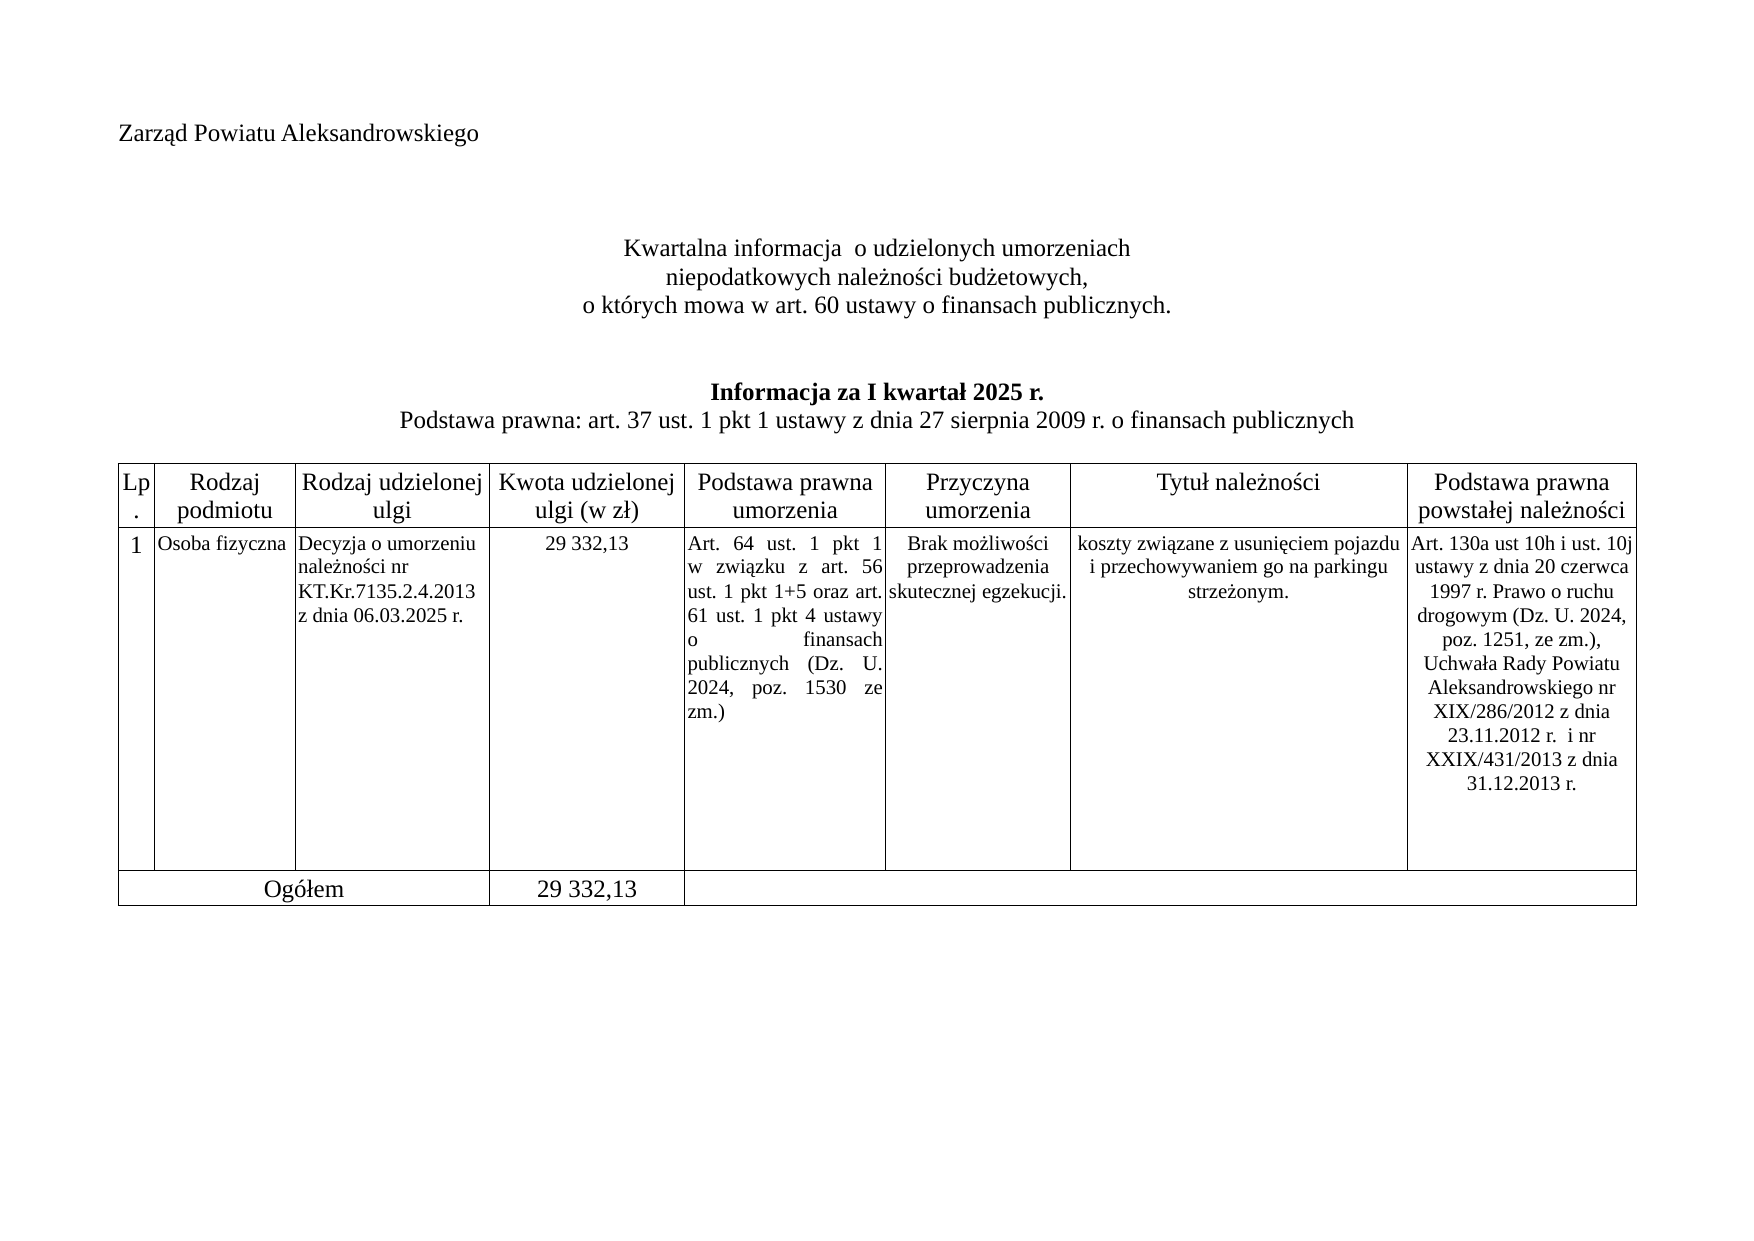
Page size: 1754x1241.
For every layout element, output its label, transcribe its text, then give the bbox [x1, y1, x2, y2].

table_cell 29 332,13 [490, 528, 684, 870]
table_header Przyczyna umorzenia [886, 464, 1070, 527]
table_header Podstawa prawna umorzenia [685, 464, 885, 527]
table_header Rodzaj udzielonej ulgi [296, 464, 489, 527]
table_header Kwota udzielonej ulgi (w zł) [490, 464, 684, 527]
text Kwartalna informacja o udzielonych umorzeniach [118, 233, 1636, 262]
table_header Lp. [119, 464, 154, 527]
table_header Podstawa prawna powstałej należności [1408, 464, 1636, 527]
table_cell Ogółem [119, 871, 489, 905]
table_cell Osoba fizyczna [155, 528, 295, 870]
text Zarząd Powiatu Aleksandrowskiego [118, 118, 1636, 147]
table_cell koszty związane z usunięciem pojazdu i przechowywaniem go na parkingu strzeżonym. [1071, 528, 1407, 870]
table_cell Art. 64 ust. 1 pkt 1 w związku z art. 56 ust. 1 pkt 1+5 oraz art. 61 ust. 1 pkt 4 ustawy o finansach publicznych (Dz. U. 2024, poz. 1530 ze zm.) [685, 528, 885, 870]
table_header Rodzaj podmiotu [155, 464, 295, 527]
text Informacja za I kwartał 2025 r. [118, 377, 1636, 406]
table_cell 29 332,13 [490, 871, 684, 905]
table_cell [685, 871, 1636, 905]
table_cell Decyzja o umorzeniu należności nr KT.Kr.7135.2.4.2013 z dnia 06.03.2025 r. [296, 528, 489, 870]
text Podstawa prawna: art. 37 ust. 1 pkt 1 ustawy z dnia 27 sierpnia 2009 r. o finansach publicznych [118, 406, 1636, 434]
table_cell Brak możliwości przeprowadzenia skutecznej egzekucji. [886, 528, 1070, 870]
text o których mowa w art. 60 ustawy o finansach publicznych. [118, 291, 1636, 319]
text niepodatkowych należności budżetowych, [118, 262, 1636, 291]
table_cell 1 [119, 528, 154, 870]
table_header Tytuł należności [1071, 464, 1407, 527]
table_cell Art. 130a ust 10h i ust. 10j ustawy z dnia 20 czerwca 1997 r. Prawo o ruchu drogowym (Dz. U. 2024, poz. 1251, ze zm.), Uchwała Rady Powiatu Aleksandrowskiego nr XIX/286/2012 z dnia 23.11.2012 r. i nr XXIX/431/2013 z dnia 31.12.2013 r. [1408, 528, 1636, 870]
